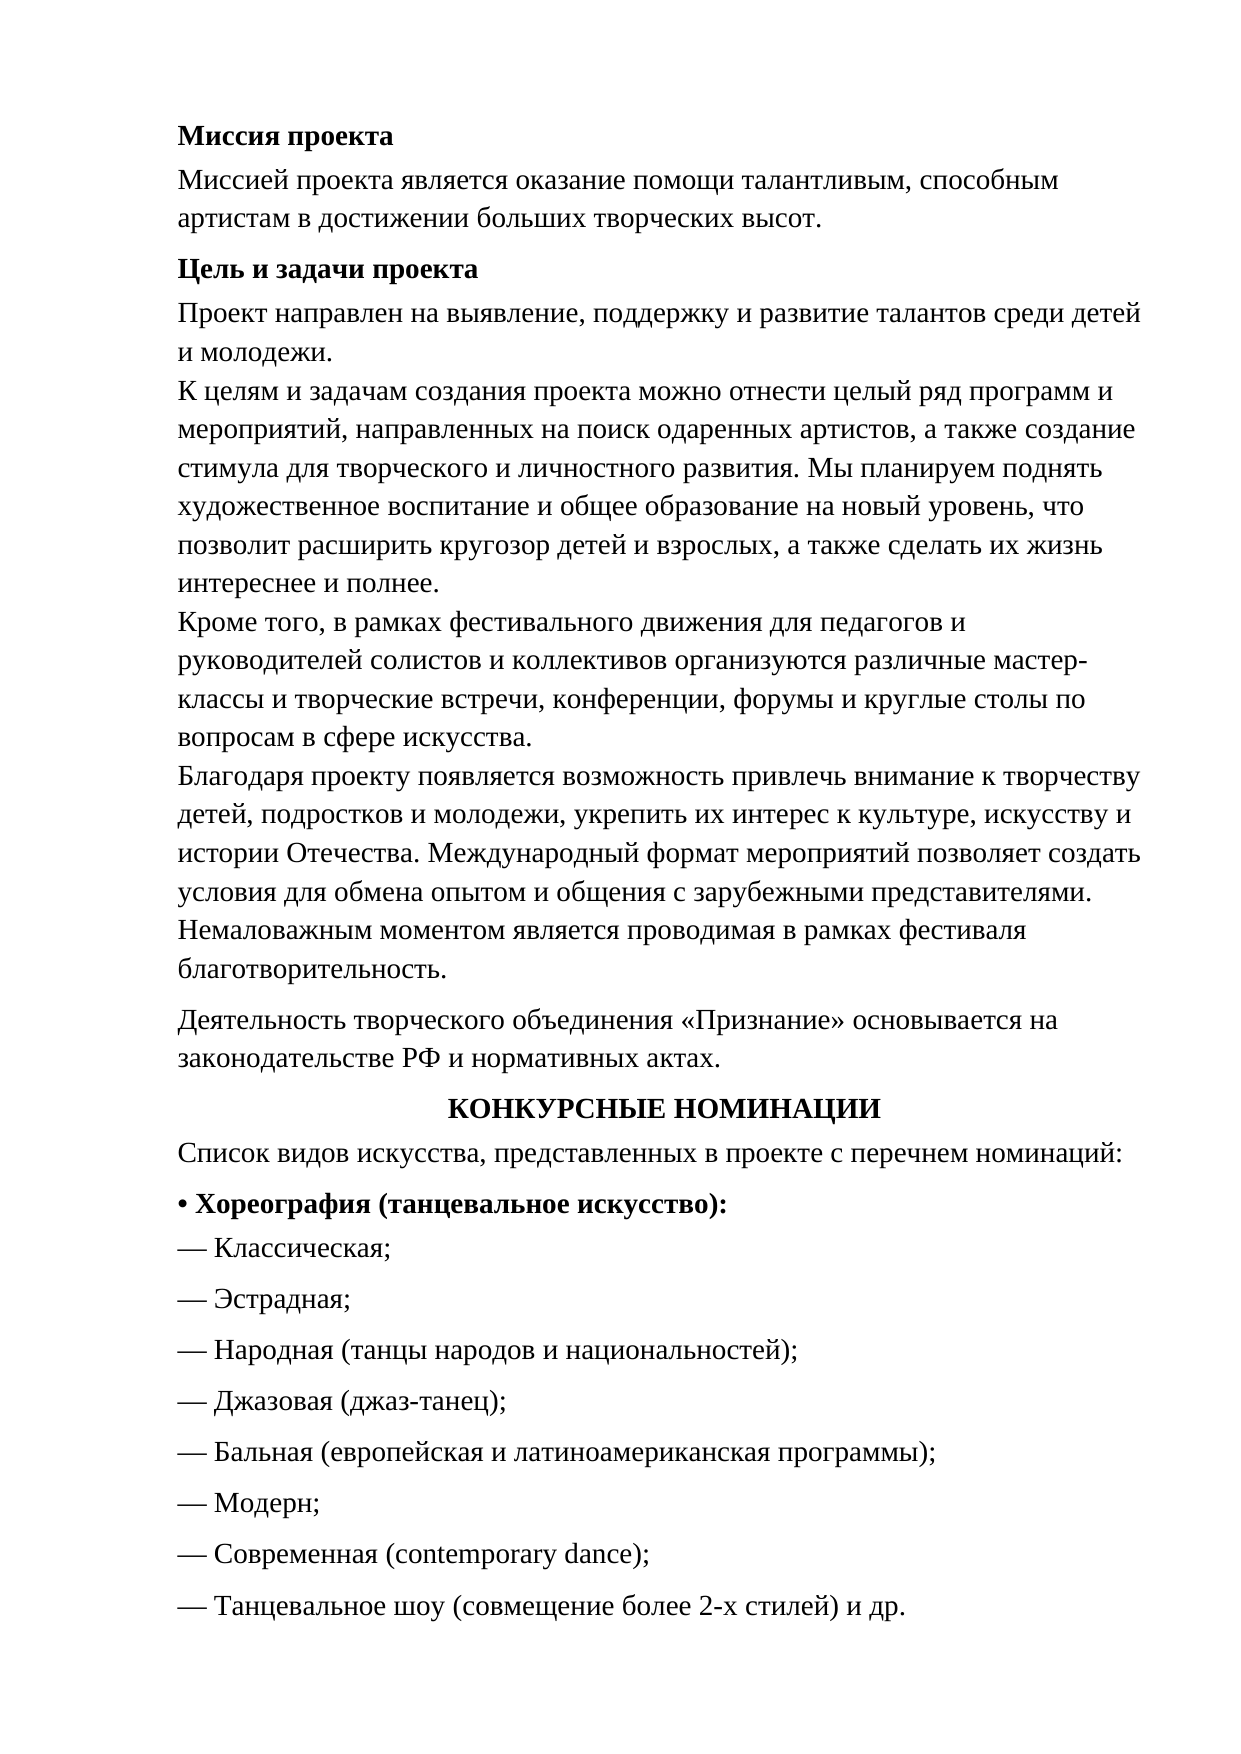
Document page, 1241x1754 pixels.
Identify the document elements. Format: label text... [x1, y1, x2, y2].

text Миссией проекта является оказание помощи талантливым, способным артистам в достижении больших творческих высот. [177, 162, 1152, 234]
subtitle Миссия проекта [177, 118, 1152, 152]
text — Народная (танцы народов и национальностей); [177, 1332, 1152, 1366]
text Деятельность творческого объединения «Признание» основывается на законодательстве РФ и нормативных актах. [177, 1002, 1152, 1074]
text — Джазовая (джаз-танец); [177, 1383, 1152, 1417]
text — Модерн; [177, 1486, 1152, 1519]
subtitle Цель и задачи проекта [177, 252, 1152, 285]
text — Бальная (европейская и латиноамериканская программы); [177, 1434, 1152, 1468]
subtitle • Хореография (танцевальное искусство): [177, 1186, 1152, 1220]
text Проект направлен на выявление, поддержку и развитие талантов среди детей и молодежи. К целям и задачам создания проекта можно отнести целый ряд программ и мероприятий, направленных на поиск одаренных артистов, а также создание стимула для творческого и личностного развития. Мы планируем поднять художественное воспитание и общее образование на новый уровень, что позволит расширить кругозор детей и взрослых, а также сделать их жизнь интереснее и полнее. Кроме того, в рамках фестивального движения для педагогов и руководителей солистов и коллективов организуются различные мастер-классы и творческие встречи, конференции, форумы и круглые столы по вопросам в сфере искусства. Благодаря проекту появляется возможность привлечь внимание к творчеству детей, подростков и молодежи, укрепить их интерес к культуре, искусству и истории Отечества. Международный формат мероприятий позволяет создать условия для обмена опытом и общения с зарубежными представителями. Немаловажным моментом является проводимая в рамках фестиваля благотворительность. [177, 296, 1152, 984]
text — Эстрадная; [177, 1281, 1152, 1315]
text — Танцевальное шоу (совмещение более 2-х стилей) и др. [177, 1588, 1152, 1621]
text Список видов искусства, представленных в проекте с перечнем номинаций: [177, 1135, 1152, 1169]
text — Классическая; [177, 1230, 1152, 1264]
text — Современная (contemporary dance); [177, 1537, 1152, 1570]
subtitle КОНКУРСНЫЕ НОМИНАЦИИ [177, 1091, 1152, 1125]
